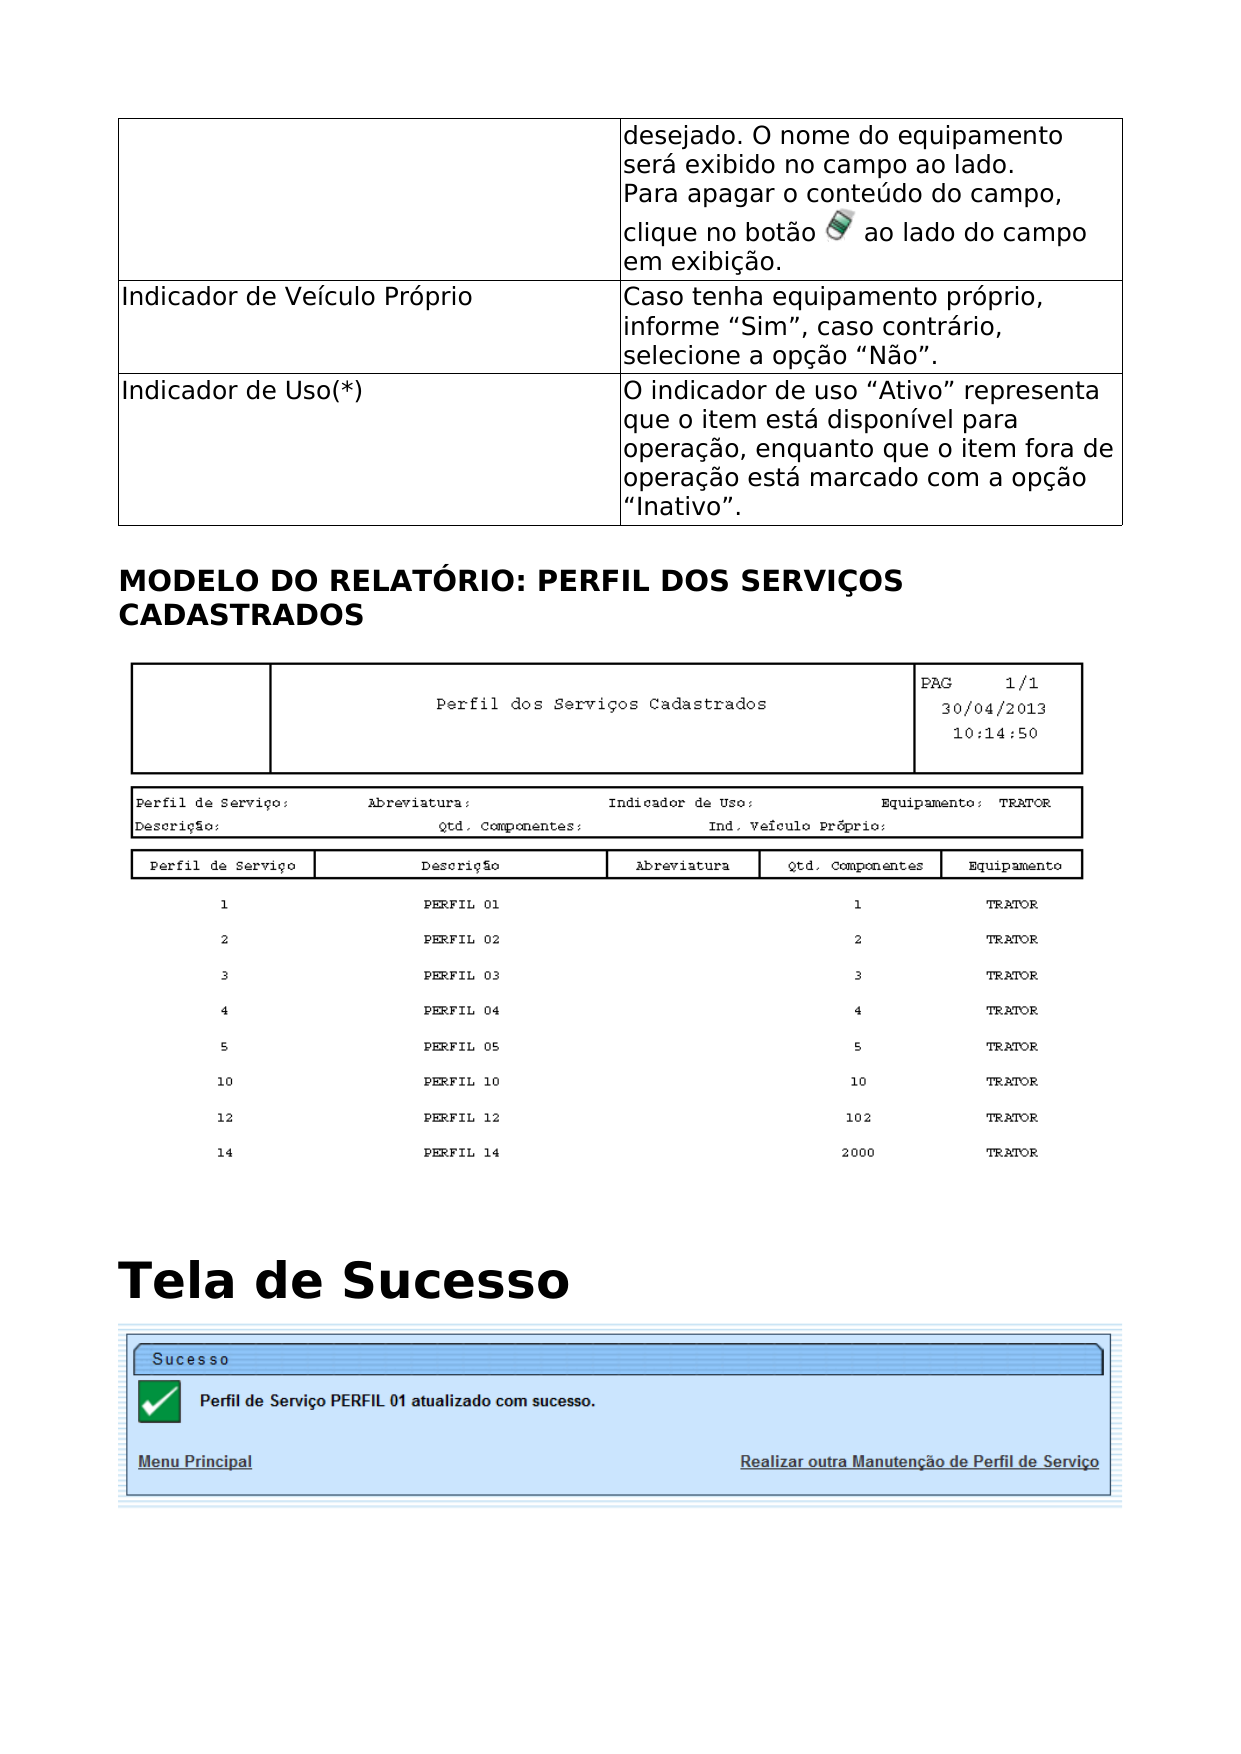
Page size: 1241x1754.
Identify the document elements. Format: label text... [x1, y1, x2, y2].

table_cell O indicador de uso “Ativo” representa que o item está disponível para operação, enquanto que o item fora de operação está marcado com a opção “Inativo”. [621, 374, 1122, 525]
table_cell desejado. O nome do equipamento será exibido no campo ao lado. Para apagar o conteúdo do campo, clique no botão ao lado do campo em exibição. [621, 119, 1122, 279]
table_cell [119, 119, 620, 279]
subtitle Tela de Sucesso [118, 1252, 1122, 1311]
picture [824, 208, 856, 242]
subtitle MODELO DO RELATÓRIO: PERFIL DOS SERVIÇOS CADASTRADOS [118, 564, 1122, 632]
table_cell Caso tenha equipamento próprio, informe “Sim”, caso contrário, selecione a opção “Não”. [621, 281, 1122, 373]
picture [118, 645, 1123, 1215]
table_cell Indicador de Uso(*) [119, 374, 620, 525]
table_cell Indicador de Veículo Próprio [119, 281, 620, 373]
picture [118, 1323, 1123, 1510]
